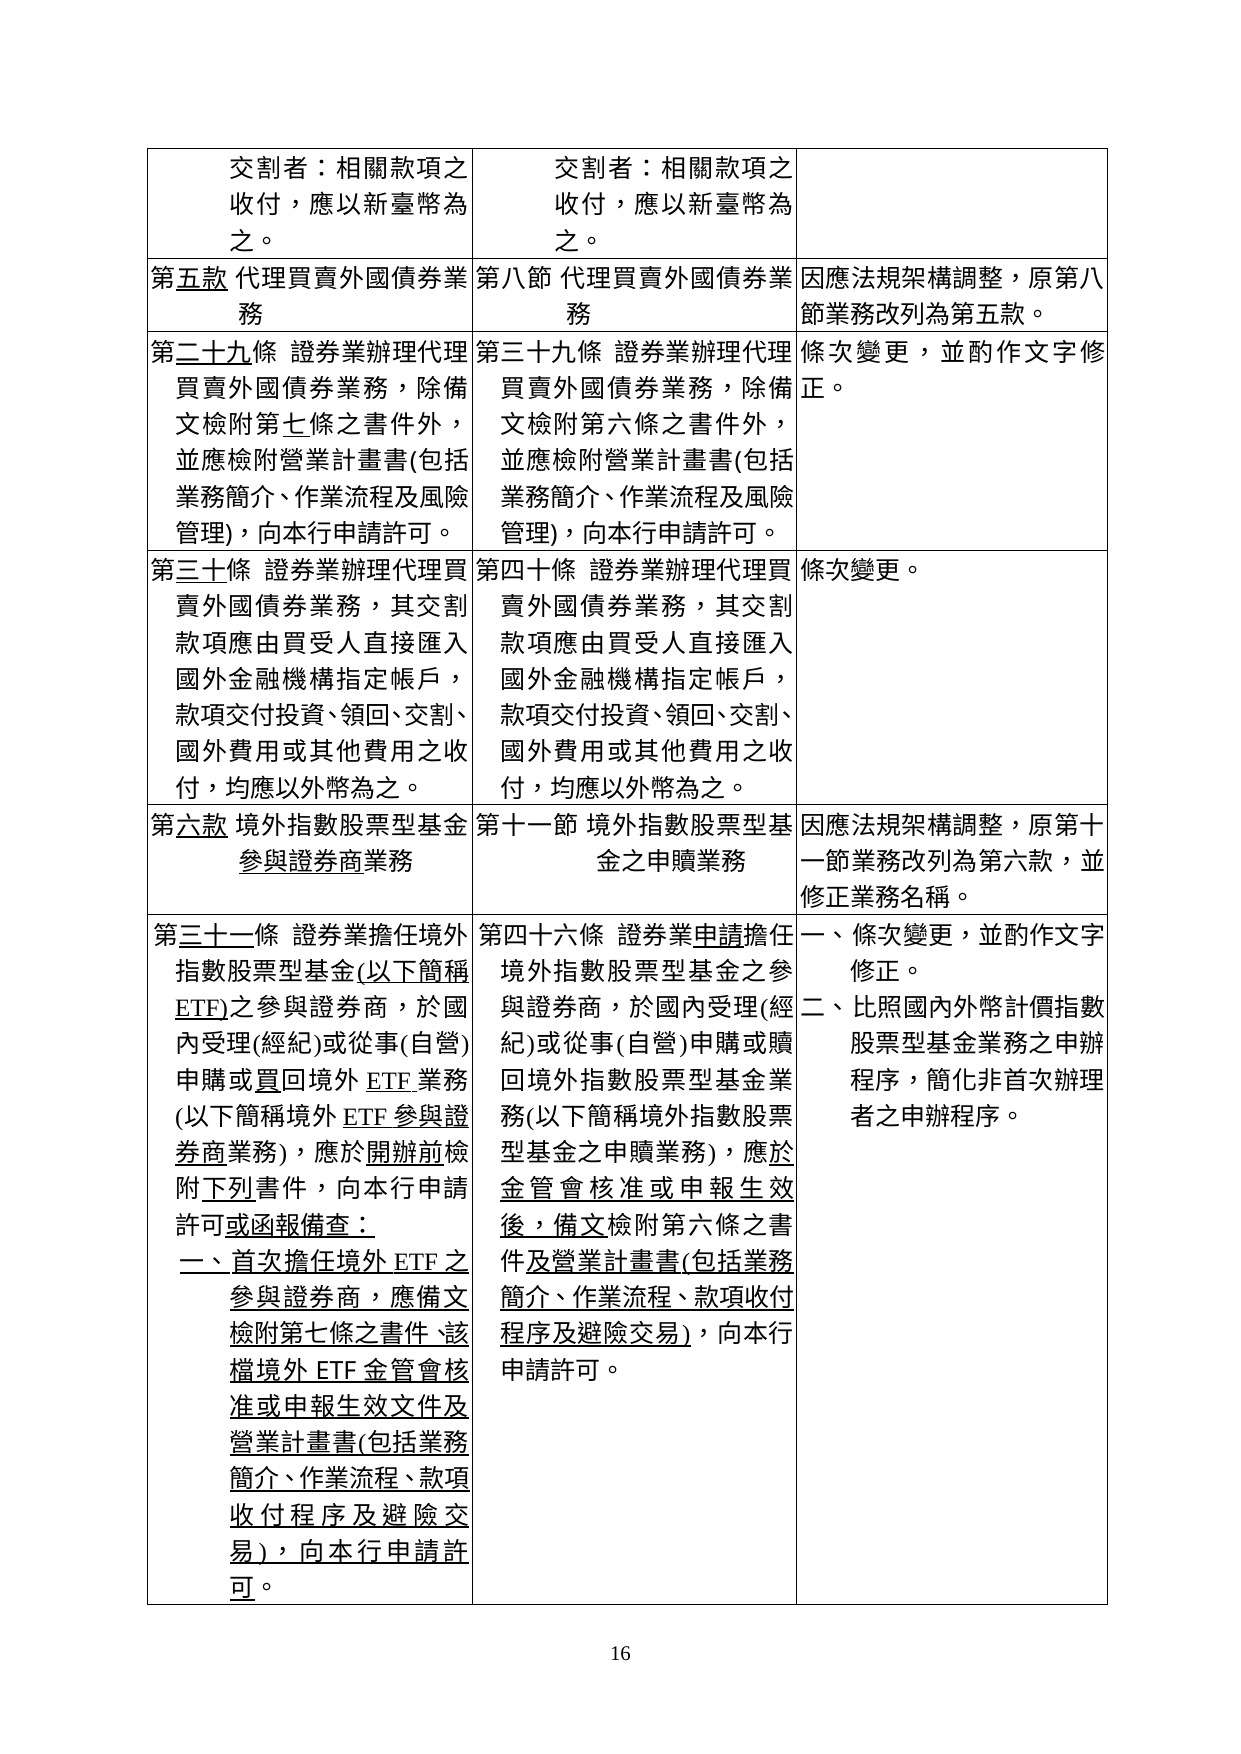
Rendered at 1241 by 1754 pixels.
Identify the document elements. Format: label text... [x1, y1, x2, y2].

table_cell 第六款 境外指數股票型基金參與證券商業務 [148, 805, 472, 914]
table_cell 條次變更。 [797, 551, 1107, 804]
table_cell 條次變更，並酌作文字修正。 [797, 332, 1107, 549]
table_cell 因應法規架構調整，原第八節業務改列為第五款。 [797, 259, 1107, 331]
table_cell 第十一節 境外指數股票型基金之申贖業務 [473, 805, 796, 914]
table_cell 第三十一條 證券業擔任境外指數股票型基金(以下簡稱ETF)之參與證券商，於國內受理(經紀)或從事(自營)申購或買回境外ETF業務(以下簡稱境外ETF參與證券商業務)，應於開辦前檢附下列書件，向本行申請許可或函報備查： 首次擔任境外ETF之參與證券商，應備文檢附第七條之書件、該檔境外ETF金管會核准或申報生效文件及營業計畫書(包括業務簡介、作業流程、款項收付程序及避險交易)，向本行申請許可。 嗣後擔任他檔境外ETF之參與證券商，僅須於開辦前備文檢附金管會核准或申報生效該檔ETF文件，函報本行備查。 [148, 915, 472, 1604]
table_cell [797, 149, 1107, 257]
table_cell 第五款 代理買賣外國債券業務 [148, 259, 472, 331]
table_cell 第三十九條 證券業辦理代理買賣外國債券業務，除備文檢附第六條之書件外，並應檢附營業計畫書(包括業務簡介、作業流程及風險管理)，向本行申請許可。 [473, 332, 796, 549]
table_cell 因應法規架構調整，原第十一節業務改列為第六款，並修正業務名稱。 [797, 805, 1107, 914]
table_cell 條次變更，並酌作文字修正。 比照國內外幣計價指數股票型基金業務之申辦程序，簡化非首次辦理者之申辦程序。 [797, 915, 1107, 1604]
table_cell 第八節 代理買賣外國債券業務 [473, 259, 796, 331]
table_cell 第四十條 證券業辦理代理買賣外國債券業務，其交割款項應由買受人直接匯入國外金融機構指定帳戶，款項交付投資、領回、交割、國外費用或其他費用之收付，均應以外幣為之。 [473, 551, 796, 804]
table_cell 第二十八條 證券業受託買賣外國有價證券，與委託人交割款項及費用之收付，應依下列規定辦理： 委託人指定以外幣交割者：相關款項之收付，應以外幣為之。 委託人指定以新臺幣交割者：相關款項之收付，應以新臺幣為之。 [148, 149, 472, 257]
table_cell 第四十六條 證券業申請擔任境外指數股票型基金之參與證券商，於國內受理(經紀)或從事(自營)申購或贖回境外指數股票型基金業務(以下簡稱境外指數股票型基金之申贖業務)，應於金管會核准或申報生效後，備文檢附第六條之書件及營業計畫書(包括業務簡介、作業流程、款項收付程序及避險交易)，向本行申請許可。 [473, 915, 796, 1604]
table_cell 第三十八條 證券業受託買賣外國有價證券，與委託人交割款項及費用之收付，應依下列規定辦理： 委託人指定以外幣交割者：相關款項之收付，應以外幣為之。 委託人指定以新臺幣交割者：相關款項之收付，應以新臺幣為之。 [473, 149, 796, 257]
table_cell 第三十條 證券業辦理代理買賣外國債券業務，其交割款項應由買受人直接匯入國外金融機構指定帳戶，款項交付投資、領回、交割、國外費用或其他費用之收付，均應以外幣為之。 [148, 551, 472, 804]
table_cell 第二十九條 證券業辦理代理買賣外國債券業務，除備文檢附第七條之書件外，並應檢附營業計畫書(包括業務簡介、作業流程及風險管理)，向本行申請許可。 [148, 332, 472, 549]
